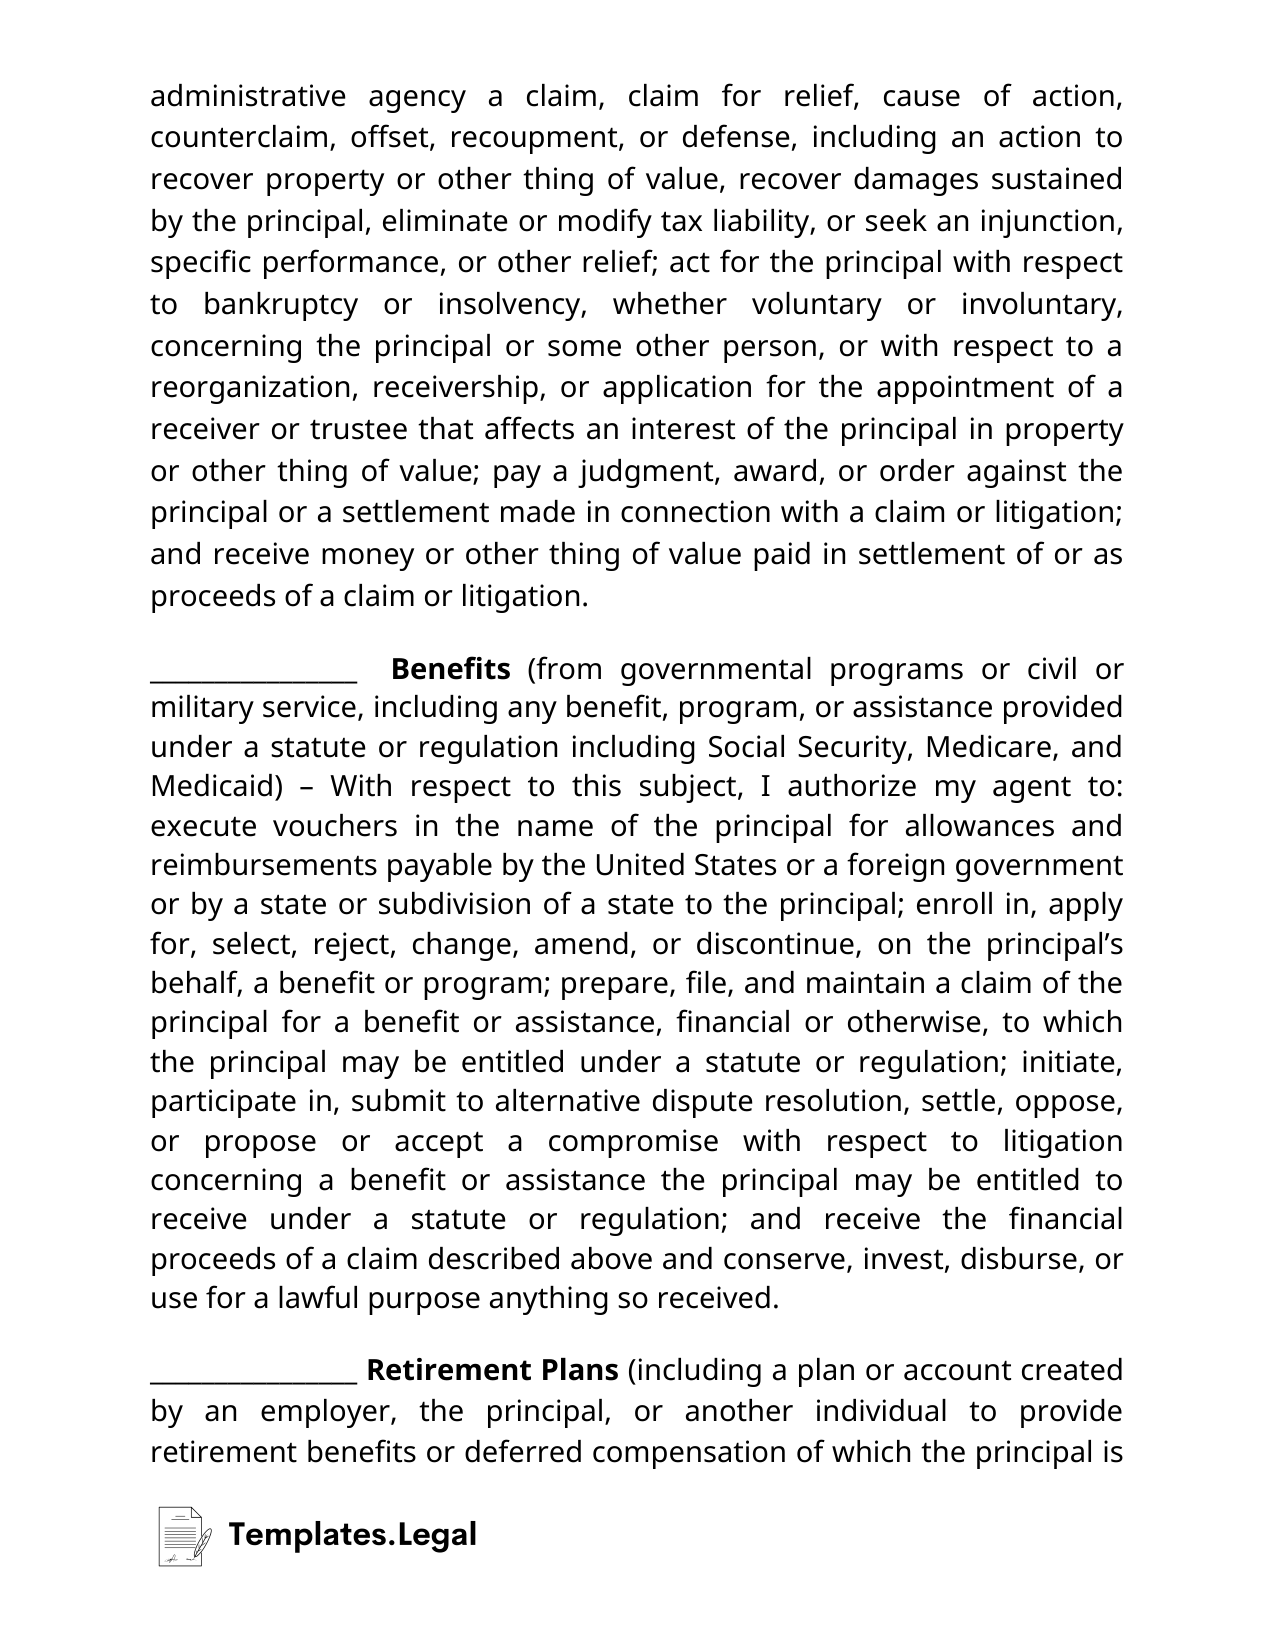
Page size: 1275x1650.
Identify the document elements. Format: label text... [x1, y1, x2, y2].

text ________________ Benefits (from governmental programs or civil or military service, including any benefit, program, or assistance provided under a statute or regulation including Social Security, Medicare, and Medicaid) – With respect to this subject, I authorize my agent to: execute vouchers in the name of the principal for allowances and reimbursements payable by the United States or a foreign government or by a state or subdivision of a state to the principal; enroll in, apply for, select, reject, change, amend, or discontinue, on the principal’s behalf, a benefit or program; prepare, file, and maintain a claim of the principal for a benefit or assistance, financial or otherwise, to which the principal may be entitled under a statute or regulation; initiate, participate in, submit to alternative dispute resolution, settle, oppose, or propose or accept a compromise with respect to litigation concerning a benefit or assistance the principal may be entitled to receive under a statute or regulation; and receive the financial proceeds of a claim described above and conserve, invest, disburse, or use for a lawful purpose anything so received. [150, 648, 1125, 1317]
text ________________ Retirement Plans (including a plan or account created by an employer, the principal, or another individual to provide retirement benefits or deferred compensation of which the principal is [150, 1349, 1125, 1471]
text administrative agency a claim, claim for relief, cause of action, counterclaim, offset, recoupment, or defense, including an action to recover property or other thing of value, recover damages sustained by the principal, eliminate or modify tax liability, or seek an injunction, specific performance, or other relief; act for the principal with respect to bankruptcy or insolvency, whether voluntary or involuntary, concerning the principal or some other person, or with respect to a reorganization, receivership, or application for the appointment of a receiver or trustee that affects an interest of the principal in property or other thing of value; pay a judgment, award, or order against the principal or a settlement made in connection with a claim or litigation; and receive money or other thing of value paid in settlement of or as proceeds of a claim or litigation. [150, 75, 1125, 615]
